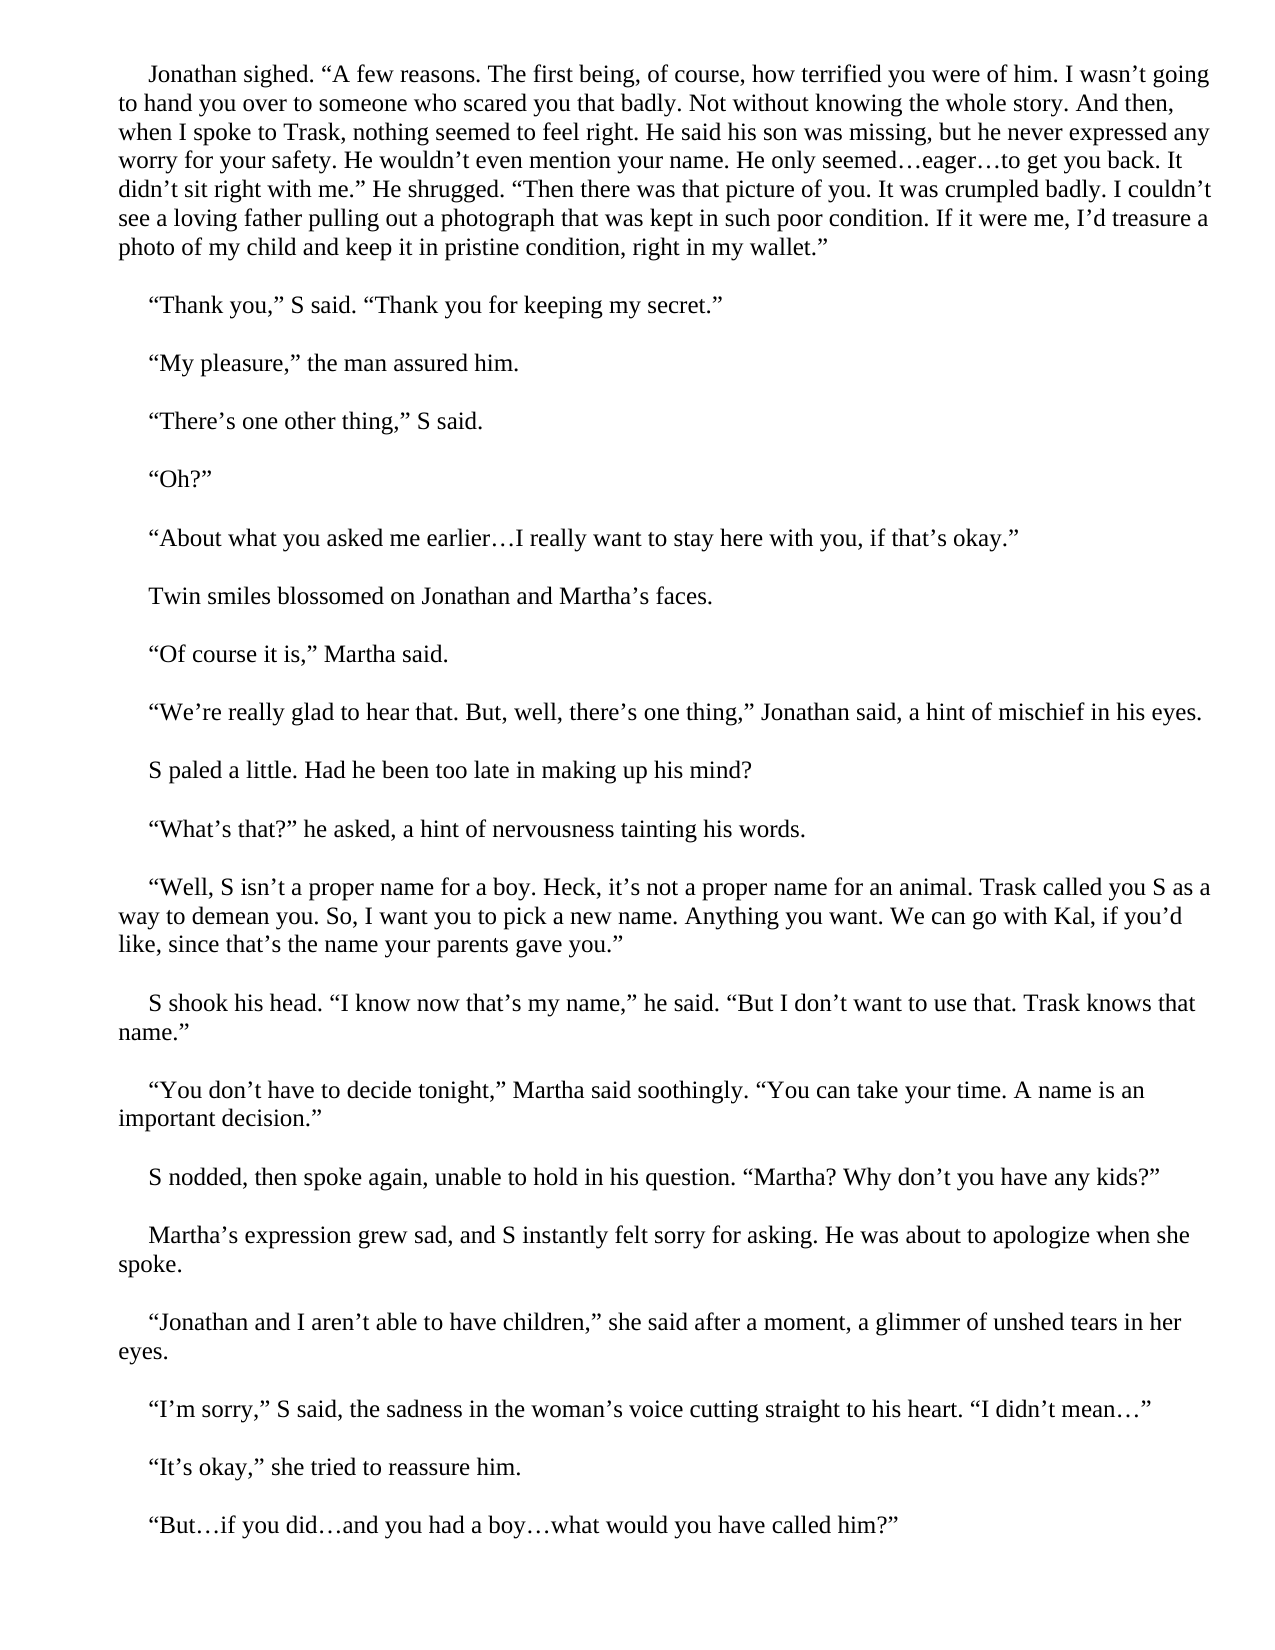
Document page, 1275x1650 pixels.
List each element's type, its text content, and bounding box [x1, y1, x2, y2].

text Martha’s expression grew sad, and S instantly felt sorry for asking. He was about to apologize when she spoke. [118, 1220, 1216, 1277]
text “Thank you,” S said. “Thank you for keeping my secret.” [118, 290, 1216, 318]
text “Oh?” [118, 464, 1216, 493]
text “What’s that?” he asked, a hint of nervousness tainting his words. [118, 814, 1216, 843]
text “My pleasure,” the man assured him. [118, 348, 1216, 377]
text “We’re really glad to hear that. But, well, there’s one thing,” Jonathan said, a hint of mischief in his eyes. [118, 697, 1216, 726]
text S shook his head. “I know now that’s my name,” he said. “But I don’t want to use that. Trask knows that name.” [118, 988, 1216, 1045]
text “I’m sorry,” S said, the sadness in the woman’s voice cutting straight to his heart. “I didn’t mean…” [118, 1394, 1216, 1423]
text Twin smiles blossomed on Jonathan and Martha’s faces. [118, 581, 1216, 610]
text “You don’t have to decide tonight,” Martha said soothingly. “You can take your time. A name is an important decision.” [118, 1075, 1216, 1132]
text “It’s okay,” she tried to reassure him. [118, 1452, 1216, 1481]
text “There’s one other thing,” S said. [118, 406, 1216, 435]
text S nodded, then spoke again, unable to hold in his question. “Martha? Why don’t you have any kids?” [118, 1162, 1216, 1191]
text “But…if you did…and you had a boy…what would you have called him?” [118, 1510, 1216, 1539]
text Jonathan sighed. “A few reasons. The first being, of course, how terrified you were of him. I wasn’t going to hand you over to someone who scared you that badly. Not without knowing the whole story. And then, when I spoke to Trask, nothing seemed to feel right. He said his son was missing, but he never expressed any worry for your safety. He wouldn’t even mention your name. He only seemed…eager…to get you back. It didn’t sit right with me.” He shrugged. “Then there was that picture of you. It was crumpled badly. I couldn’t see a loving father pulling out a photograph that was kept in such poor condition. If it were me, I’d treasure a photo of my child and keep it in pristine condition, right in my wallet.” [118, 59, 1216, 260]
text S paled a little. Had he been too late in making up his mind? [118, 756, 1216, 784]
text “Of course it is,” Martha said. [118, 639, 1216, 668]
text “Well, S isn’t a proper name for a boy. Heck, it’s not a proper name for an animal. Trask called you S as a way to demean you. So, I want you to pick a new name. Anything you want. We can go with Kal, if you’d like, since that’s the name your parents gave you.” [118, 872, 1216, 958]
text “Jonathan and I aren’t able to have children,” she said after a moment, a glimmer of unshed tears in her eyes. [118, 1307, 1216, 1364]
text “About what you asked me earlier…I really want to stay here with you, if that’s okay.” [118, 523, 1216, 551]
